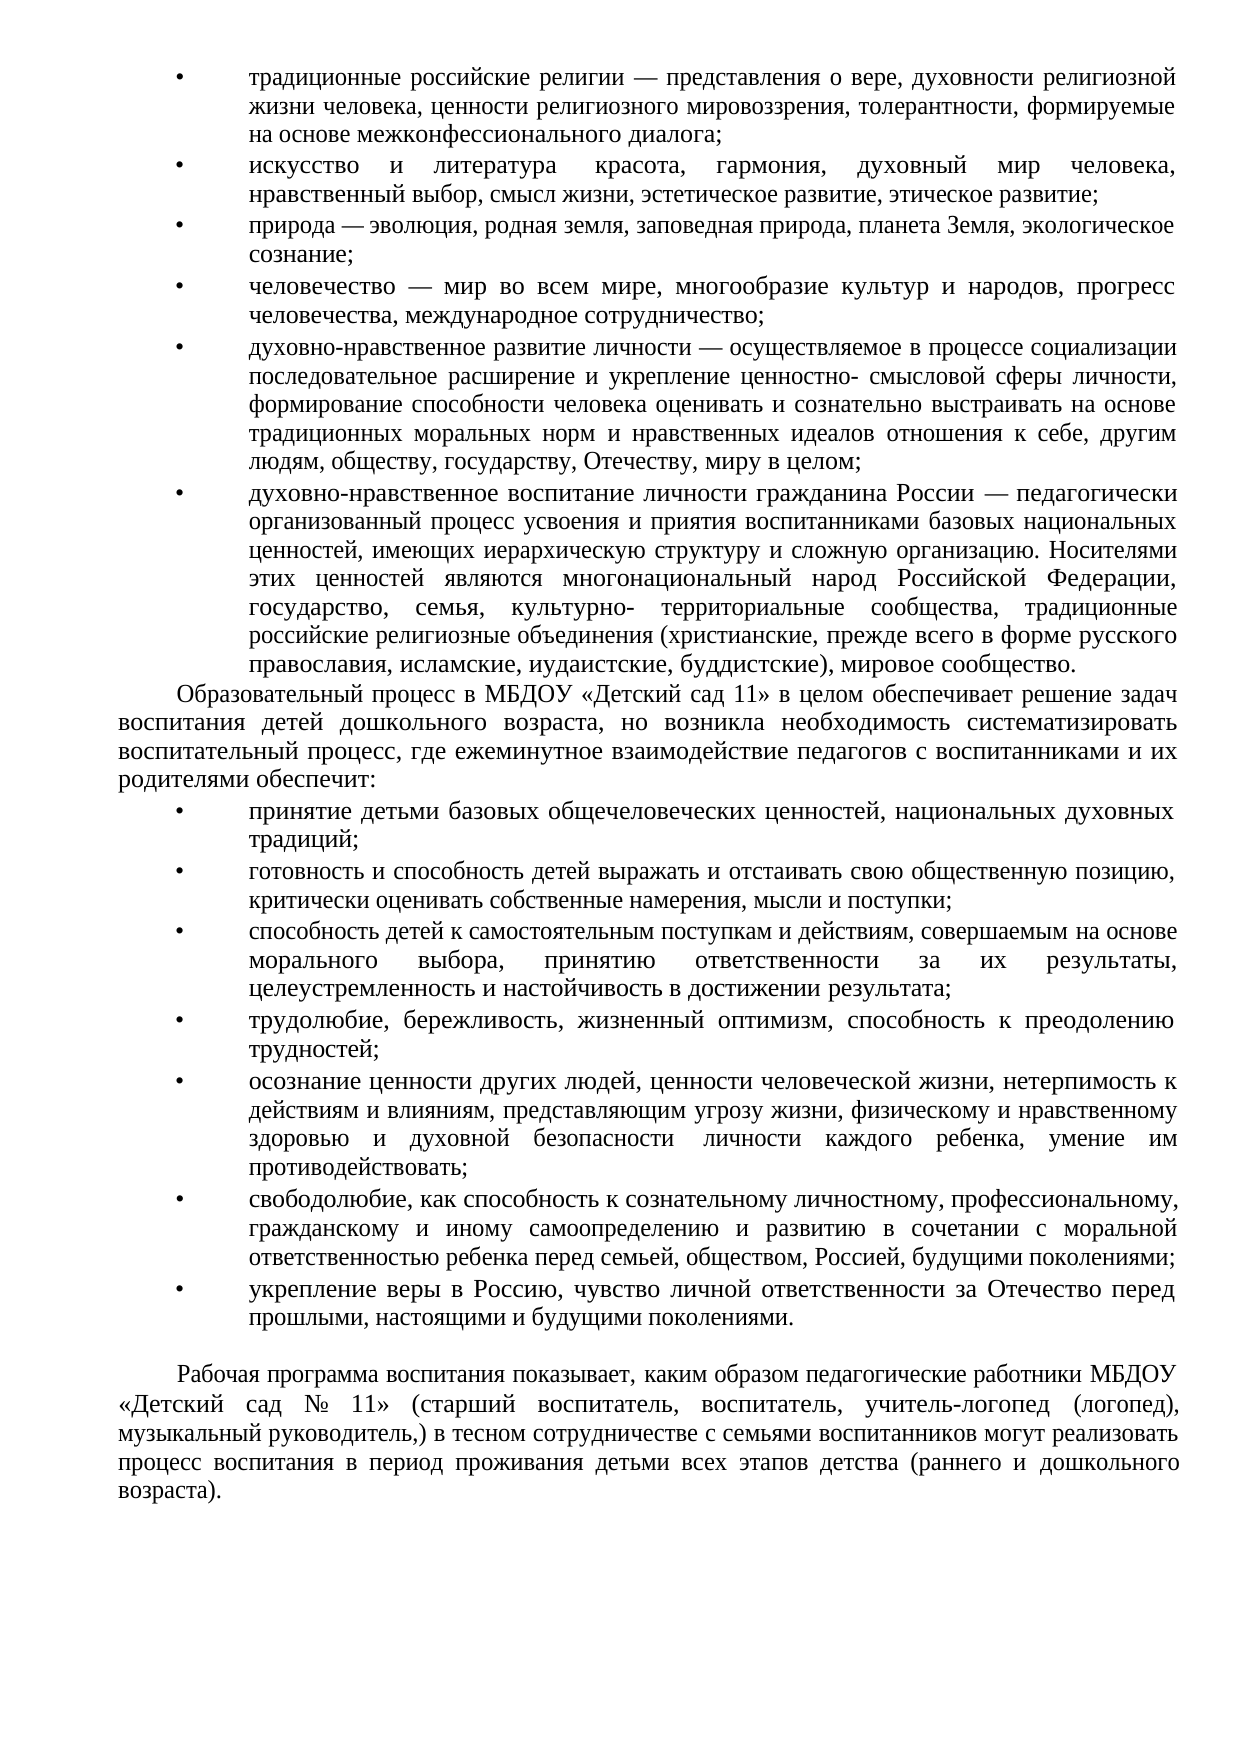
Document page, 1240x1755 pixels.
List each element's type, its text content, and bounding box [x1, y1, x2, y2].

text Образовательный процесс в МБДОУ «Детский сад 11» в целом обеспечивает решение задач воспитания детей дошкольного возраста, но возникла необходимость систематизировать воспитательный процесс, где ежеминутное взаимодействие педагогов с воспитанниками и их родителями обеспечит: [118, 678, 1179, 793]
list искусство и литература красота, гармония, духовный мир человека, нравственный выбор, смысл жизни, эстетическое развитие, этическое развитие; [176, 149, 1176, 208]
list традиционные российские религии — представления о вере, духовности религиозной жизни человека, ценности религиозного мировоззрения, толерантности, формируемые на основе межконфессионального диалога; [177, 61, 1176, 148]
list готовность и способность детей выражать и отстаивать свою общественную позицию, критически оценивать собственные намерения, мысли и поступки; [176, 855, 1175, 914]
list трудолюбие, бережливость, жизненный оптимизм, способность к преодолению трудностей; [176, 1004, 1175, 1063]
text «Детский сад № 11» (старший воспитатель, воспитатель, учитель-логопед (логопед), музыкальный руководитель,) в тесном сотрудничестве с семьями воспитанников могут реализовать процесс воспитания в период проживания детьми всех этапов детства (раннего и дошкольного возраста). [118, 1388, 1180, 1504]
list укрепление веры в Россию, чувство личной ответственности за Отечество перед прошлыми, настоящими и будущими поколениями. [176, 1273, 1177, 1331]
list природа — эволюция, родная земля, заповедная природа, планета Земля, экологическое сознание; [176, 209, 1175, 268]
list принятие детьми базовых общечеловеческих ценностей, национальных духовных традиций; [176, 795, 1175, 853]
text Рабочая программа воспитания показывает, каким образом педагогические работники МБДОУ [177, 1359, 1231, 1388]
list духовно-нравственное развитие личности — осуществляемое в процессе социализации последовательное расширение и укрепление ценностно- смысловой сферы личности, формирование способности человека оценивать и сознательно выстраивать на основе традиционных моральных норм и нравственных идеалов отношения к себе, другим людям, обществу, государству, Отечеству, миру в целом; [176, 331, 1177, 475]
list человечество — мир во всем мире, многообразие культур и народов, пpoгpecc человечества, международное сотрудничество; [176, 270, 1176, 329]
list свободолюбие, как способность к сознательному личностному, профессиональному, гражданскому и иному самоопределению и развитию в сочетании с моральной ответственностью ребенка перед семьей, обществом, Россией, будущими поколениями; [177, 1183, 1179, 1271]
list способность детей к самостоятельным поступкам и действиям, совершаемым на основе морального выбора, принятию ответственности за их результаты, целеустремленность и настойчивость в достижении результата; [176, 915, 1178, 1002]
list духовно-нравственное воспитание личности гражданина России — педагогически организованный процесс усвоения и приятия воспитанниками базовых национальных ценностей, имеющих иерархическую структуру и сложную организацию. Носителями этих ценностей являются многонациональный народ Российской Федерации, государство, семья, культурно- территориальные сообщества, традиционные российские религиозные объединения (христианские, прежде всего в форме русского православия, исламские, иудаистские, буддистские), мировое сообщество. [176, 477, 1178, 678]
list осознание ценности других людей, ценности человеческой жизни, нетерпимость к действиям и влияниям, представляющим угрозу жизни, физическому и нравственному здоровью и духовной безопасности личности каждого ребенка, умение им противодействовать; [176, 1065, 1178, 1181]
